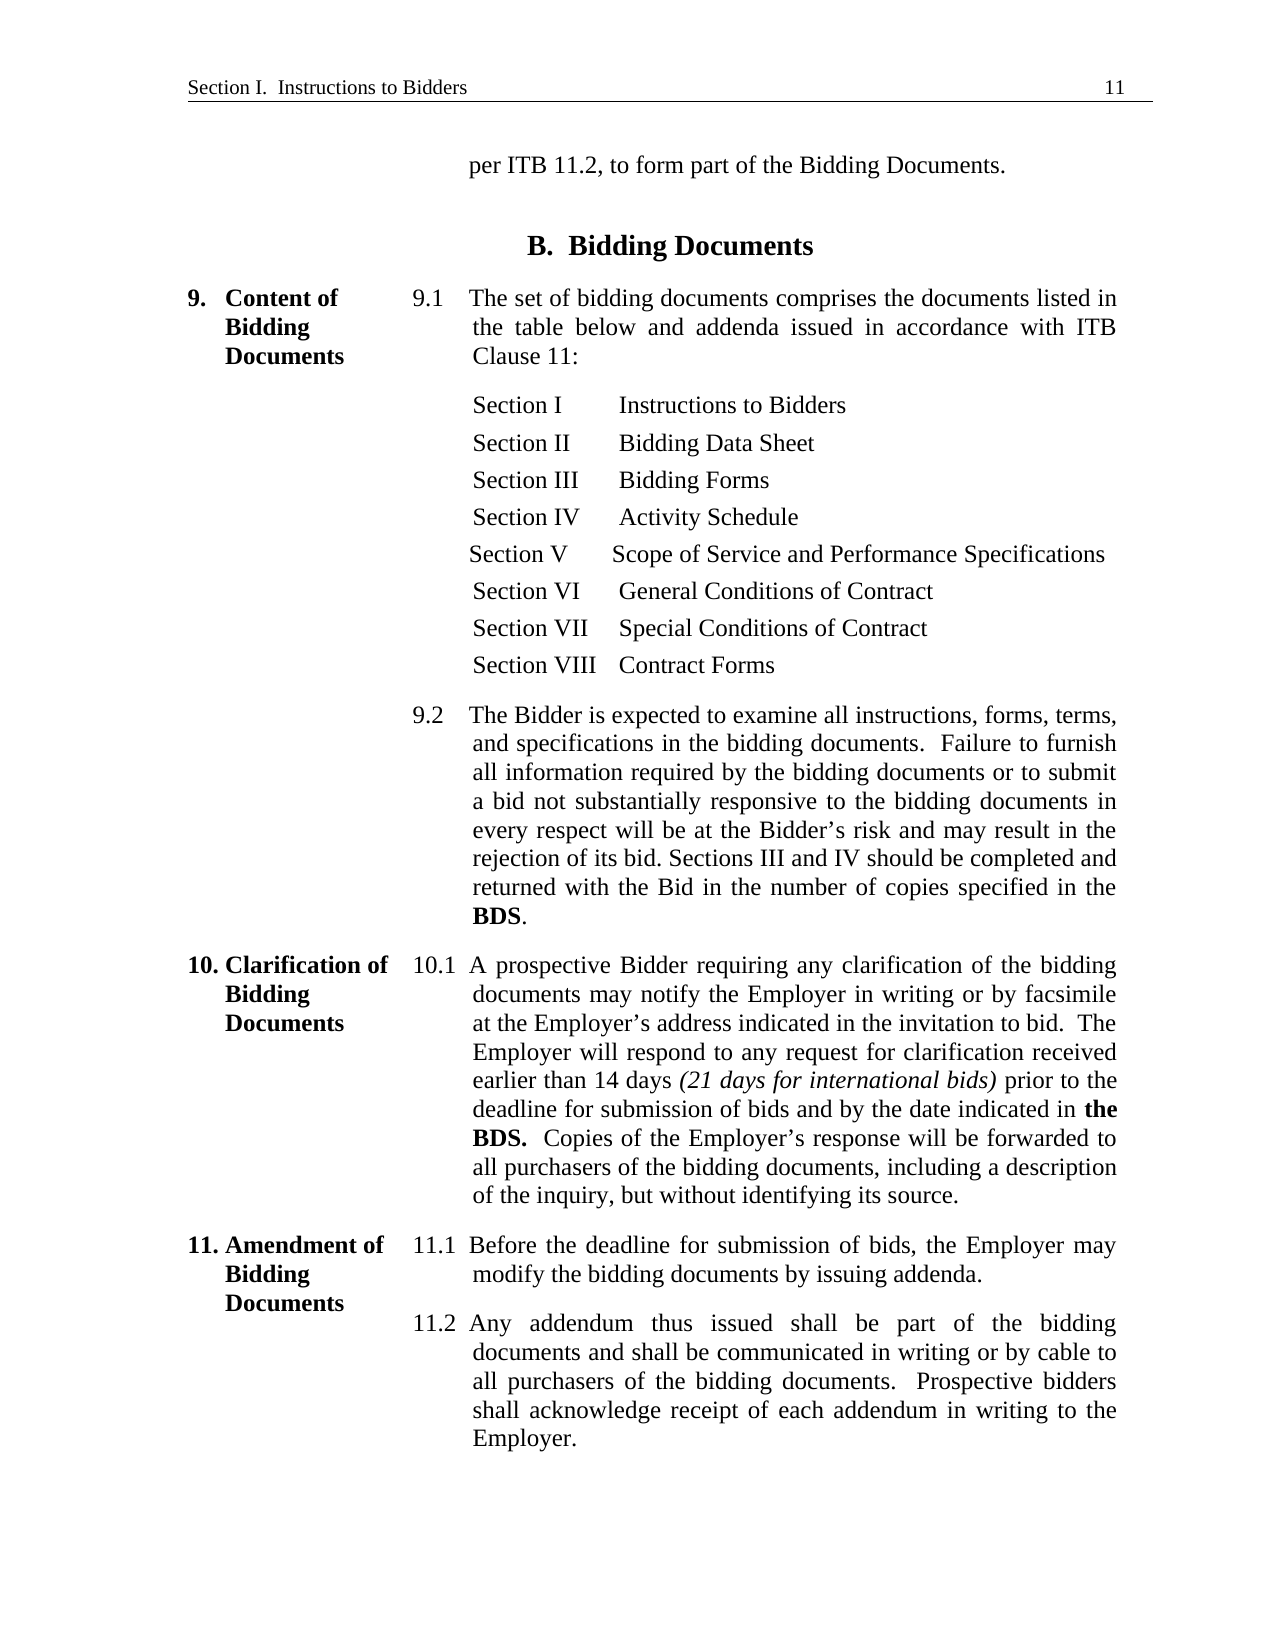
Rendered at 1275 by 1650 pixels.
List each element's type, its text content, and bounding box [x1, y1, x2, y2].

table_cell [176, 150, 401, 199]
text B. Bidding Documents [187, 228, 1153, 262]
table_cell 11. Amendment of Bidding Documents [176, 1230, 401, 1473]
table_cell 11.1 Before the deadline for submission of bids, the Employer may modify the bidding documents by issuing addenda. 11.2 Any addendum thus issued shall be part of the bidding documents and shall be communicated in writing or by cable to all purchasers of the bidding documents. Prospective bidders shall acknowledge receipt of each addendum in writing to the Employer. [401, 1230, 1129, 1473]
table_header 9.1 The set of bidding documents comprises the documents listed in the table below and addenda issued in accordance with ITB Clause 11: Section I Instructions to Bidders Section II Bidding Data Sheet Section III Bidding Forms Section IV Activity Schedule Section V Scope of Service and Performance Specifications Section VI General Conditions of Contract Section VII Special Conditions of Contract Section VIII Contract Forms 9.2 The Bidder is expected to examine all instructions, forms, terms, and specifications in the bidding documents. Failure to furnish all information required by the bidding documents or to submit a bid not substantially responsive to the bidding documents in every respect will be at the Bidder’s risk and may result in the rejection of its bid. Sections III and IV should be completed and returned with the Bid in the number of copies specified in the BDS. [401, 284, 1129, 951]
table_cell per ITB 11.2, to form part of the Bidding Documents. [401, 150, 1129, 199]
table_header 9. Content of Bidding Documents [176, 284, 401, 951]
table_cell 10. Clarification of Bidding Documents [176, 951, 401, 1230]
table_cell 10.1 A prospective Bidder requiring any clarification of the bidding documents may notify the Employer in writing or by facsimile at the Employer’s address indicated in the invitation to bid. The Employer will respond to any request for clarification received earlier than 14 days (21 days for international bids) prior to the deadline for submission of bids and by the date indicated in the BDS. Copies of the Employer’s response will be forwarded to all purchasers of the bidding documents, including a description of the inquiry, but without identifying its source. [401, 951, 1129, 1230]
